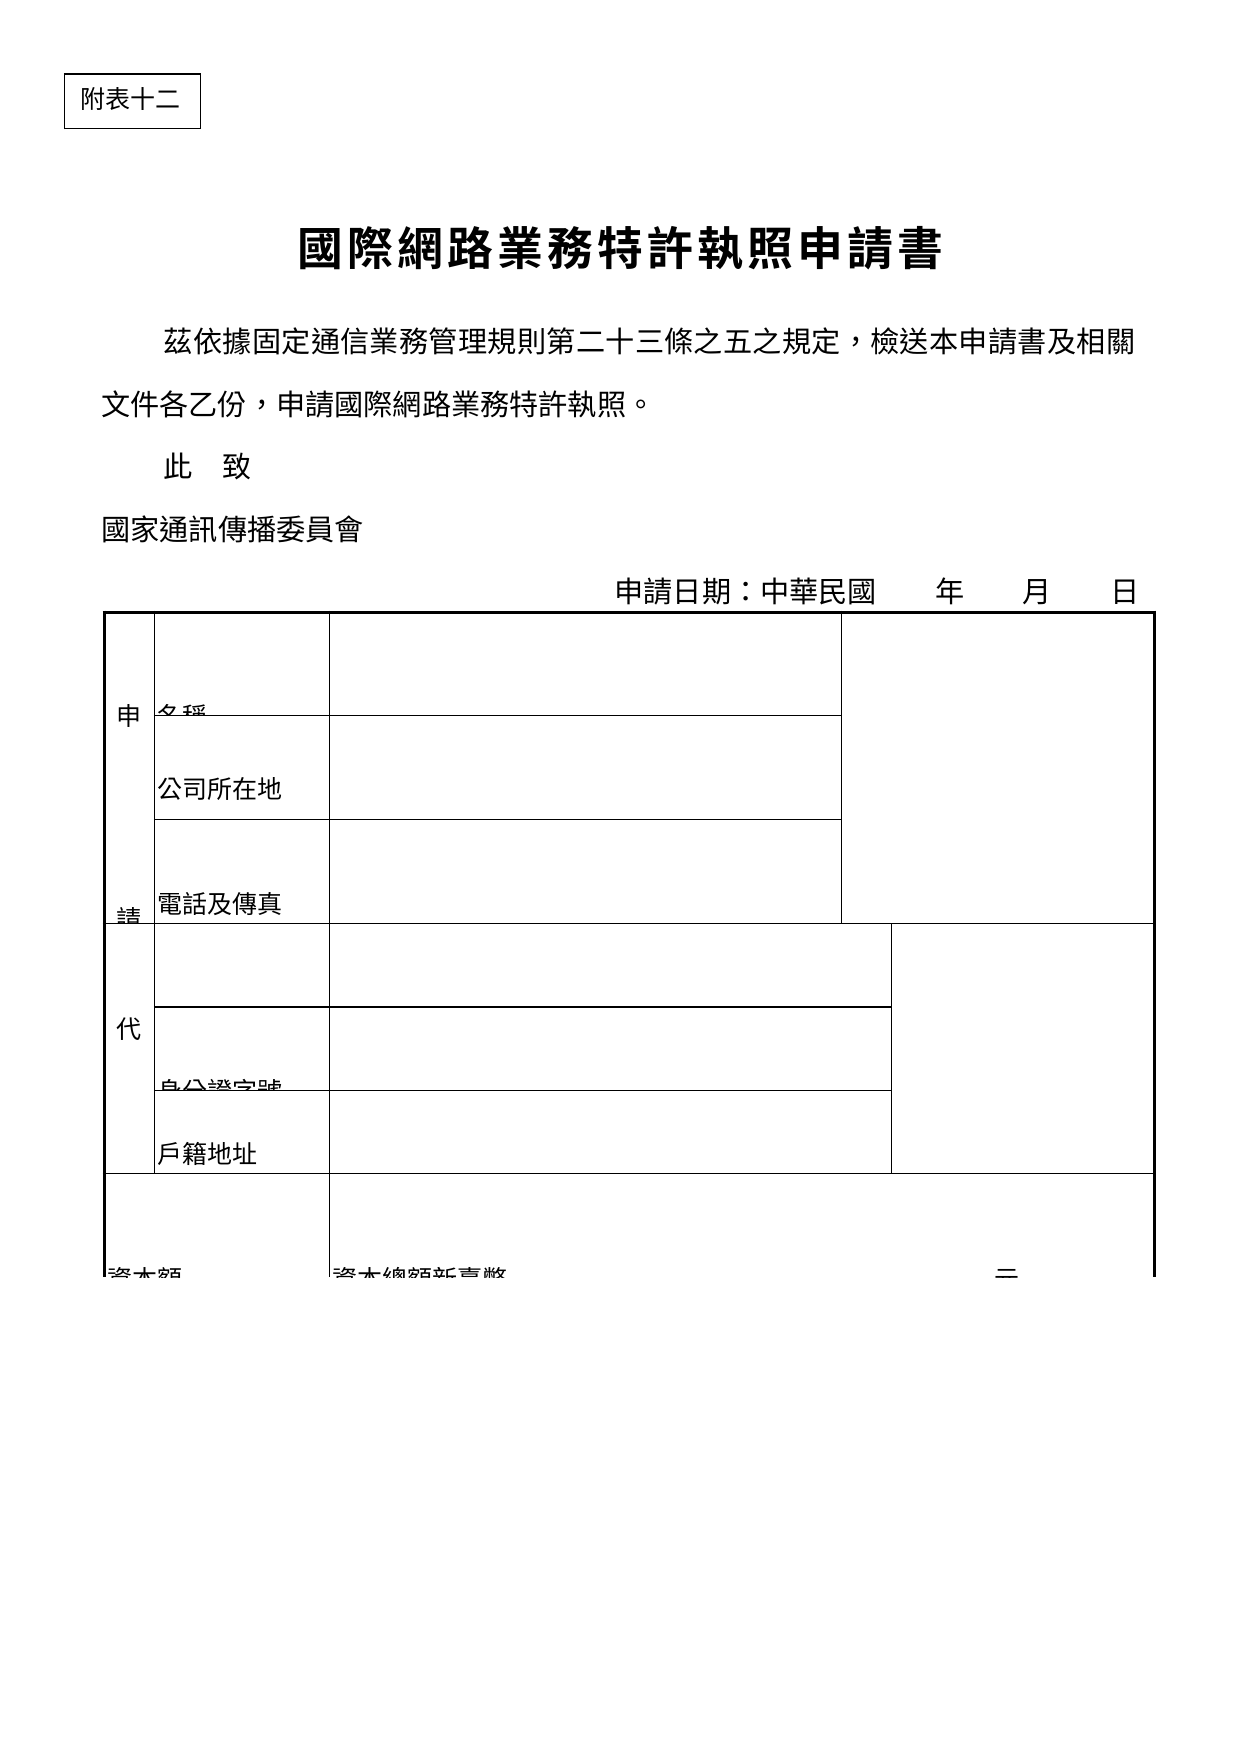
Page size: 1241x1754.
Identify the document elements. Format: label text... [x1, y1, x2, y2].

table_cell [330, 1008, 891, 1090]
text 國家通訊傳播委員會 [101, 486, 1139, 548]
table_cell 姓名 [155, 924, 329, 1006]
text 申請日期：中華民國 年 月 日 [101, 548, 1139, 611]
table_cell 電話及傳真 [155, 820, 329, 923]
table_header 名稱 [165, 708, 173, 714]
text 此 致 [101, 423, 1139, 486]
table_cell [330, 820, 841, 923]
table_cell 身分證字號 [155, 1008, 329, 1090]
table_header 名稱 [155, 614, 329, 715]
table_cell [330, 924, 891, 1006]
table_cell 資本額 [106, 1174, 329, 1277]
table_header [330, 614, 841, 715]
text 茲依據固定通信業務管理規則第二十三條之五之規定，檢送本申請書及相關文件各乙份，申請國際網路業務特許執照。 [101, 298, 1139, 423]
text 國際網路業務特許執照申請書 [101, 173, 1139, 298]
table_cell 代 表 人 [106, 924, 154, 1173]
table_cell [330, 716, 841, 819]
table_header 申 請 人 [106, 614, 154, 923]
table_cell (代表人印章) [892, 924, 1153, 1173]
table_cell 戶籍地址 [155, 1091, 329, 1173]
text 附表十二 [80, 82, 184, 115]
table_header (公司章) [842, 614, 1153, 923]
table_cell 資本總額新臺幣 元 實收資本總額新臺幣 元整 [330, 1174, 1153, 1277]
table_cell 公司所在地 [155, 716, 329, 819]
table_cell [330, 1091, 891, 1173]
